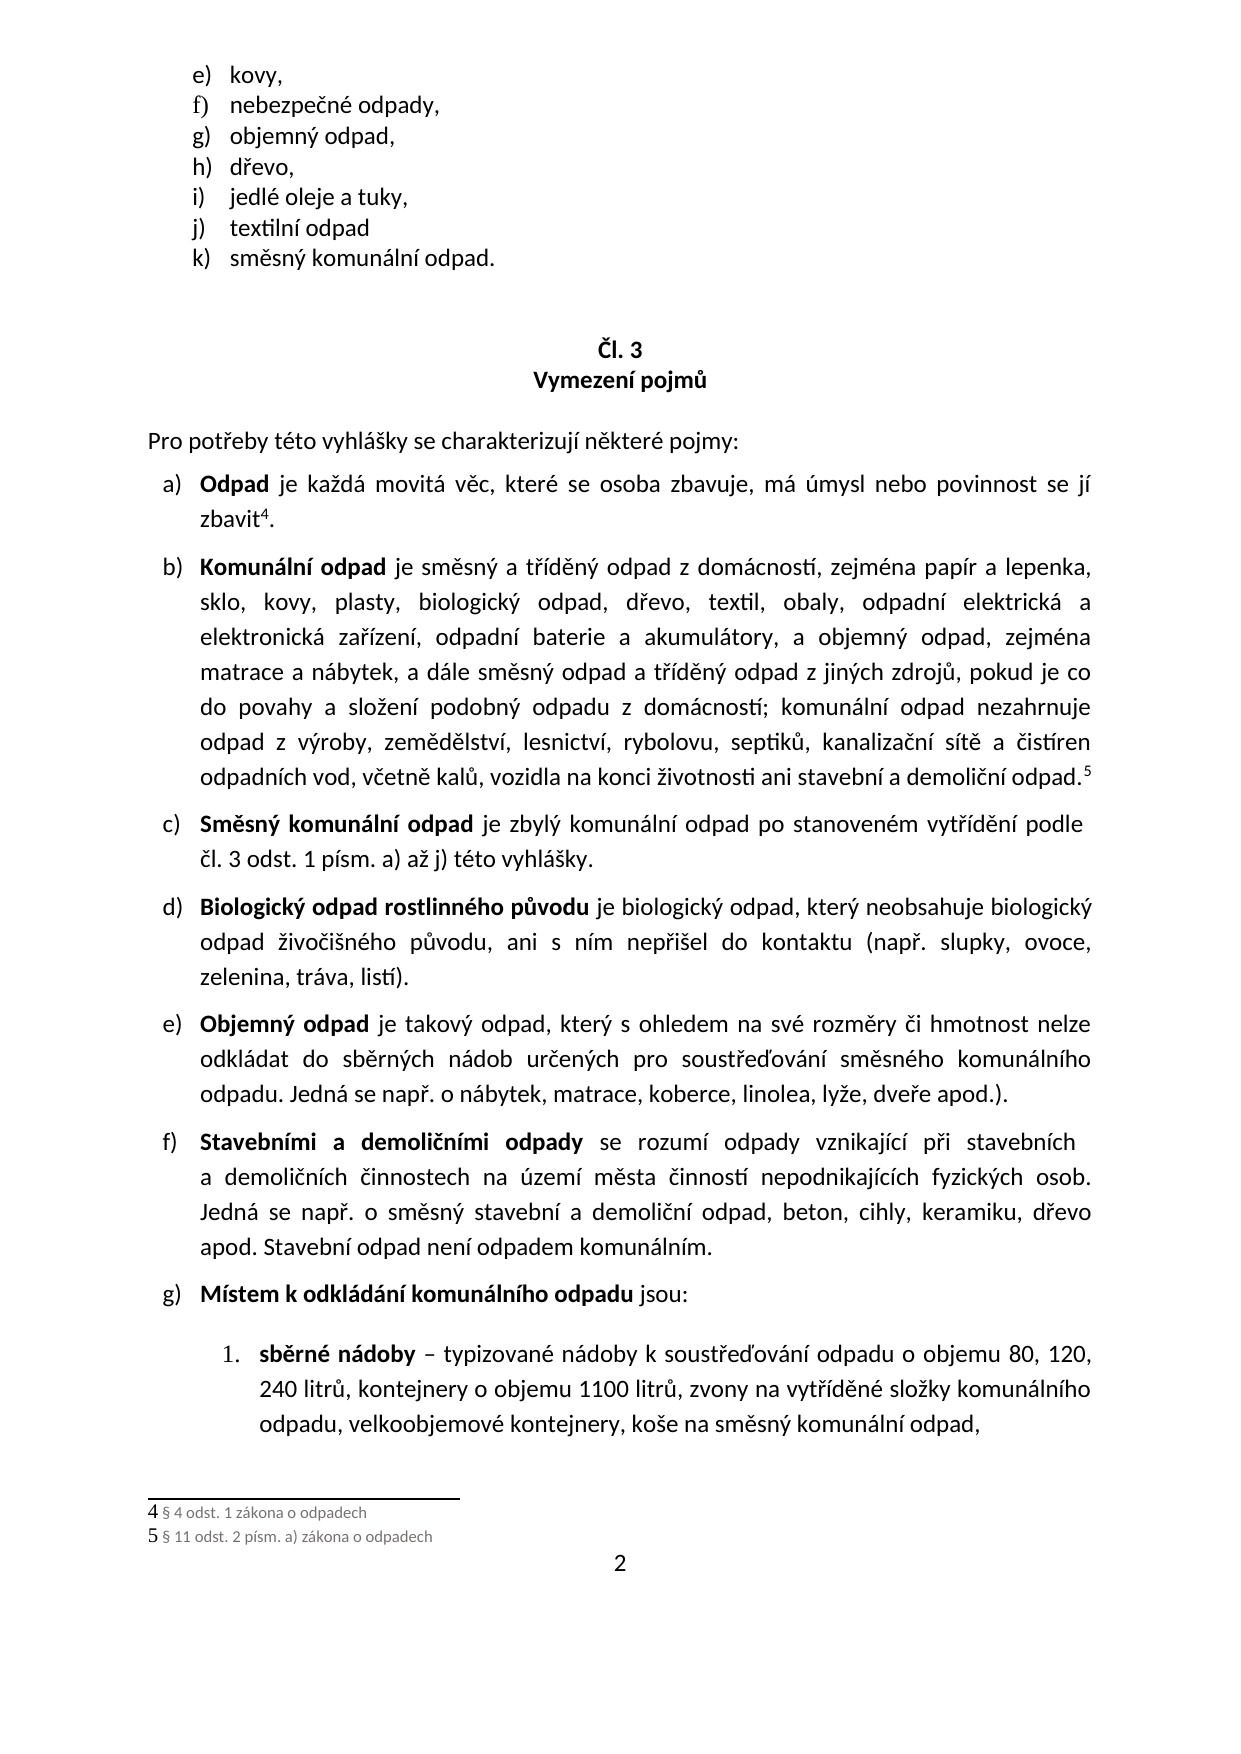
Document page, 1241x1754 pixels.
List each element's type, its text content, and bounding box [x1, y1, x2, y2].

list Biologický odpad rostlinného původu je biologický odpad, který neobsahuje biologický odpad živočišného původu, ani s ním nepřišel do kontaktu (např. slupky, ovoce, zelenina, tráva, listí). [162, 891, 1092, 991]
list kovy, [192, 59, 1092, 89]
text Čl. 3 [148, 334, 1092, 364]
list sběrné nádoby – typizované nádoby k soustřeďování odpadu o objemu 80, 120, 240 litrů, kontejnery o objemu 1100 litrů, zvony na vytříděné složky komunálního odpadu, velkoobjemové kontejnery, koše na směsný komunální odpad, [222, 1338, 1092, 1439]
list Komunální odpad je směsný a tříděný odpad z domácností, zejména papír a lepenka, sklo, kovy, plasty, biologický odpad, dřevo, textil, obaly, odpadní elektrická a elektronická zařízení, odpadní baterie a akumulátory, a objemný odpad, zejména matrace a nábytek, a dále směsný odpad a tříděný odpad z jiných zdrojů, pokud je co do povahy a složení podobný odpadu z domácností; komunální odpad nezahrnuje odpad z výroby, zemědělství, lesnictví, rybolovu, septiků, kanalizační sítě a čistíren odpadních vod, včetně kalů, vozidla na konci životnosti ani stavební a demoliční odpad. [162, 551, 1092, 791]
text Vymezení pojmů [148, 364, 1092, 395]
list Stavebními a demoličními odpady se rozumí odpady vznikající při stavebních a demoličních činnostech na území města činností nepodnikajících fyzických osob. Jedná se např. o směsný stavební a demoliční odpad, beton, cihly, keramiku, dřevo apod. Stavební odpad není odpadem komunálním. [162, 1126, 1092, 1261]
list jedlé oleje a tuky, [192, 181, 1092, 212]
list § 11 odst. 2 písm. a) zákona o odpadech [148, 1523, 1092, 1547]
list nebezpečné odpady, [192, 89, 1092, 120]
list Objemný odpad je takový odpad, který s ohledem na své rozměry či hmotnost nelze odkládat do sběrných nádob určených pro soustřeďování směsného komunálního odpadu. Jedná se např. o nábytek, matrace, koberce, linolea, lyže, dveře apod.). [162, 1008, 1092, 1109]
list dřevo, [192, 151, 1092, 181]
list směsný komunální odpad. [192, 242, 1092, 273]
list Směsný komunální odpad je zbylý komunální odpad po stanoveném vytřídění podle čl. 3 odst. 1 písm. a) až j) této vyhlášky. [162, 808, 1092, 874]
list Odpad je každá movitá věc, které se osoba zbavuje, má úmysl nebo povinnost se jí zbavit. [162, 468, 1092, 534]
list § 4 odst. 1 zákona o odpadech [148, 1499, 1092, 1523]
list Místem k odkládání komunálního odpadu jsou: [162, 1278, 1092, 1309]
list textilní odpad [192, 212, 1092, 242]
text Pro potřeby této vyhlášky se charakterizují některé pojmy: [148, 425, 1092, 456]
list objemný odpad, [192, 120, 1092, 151]
